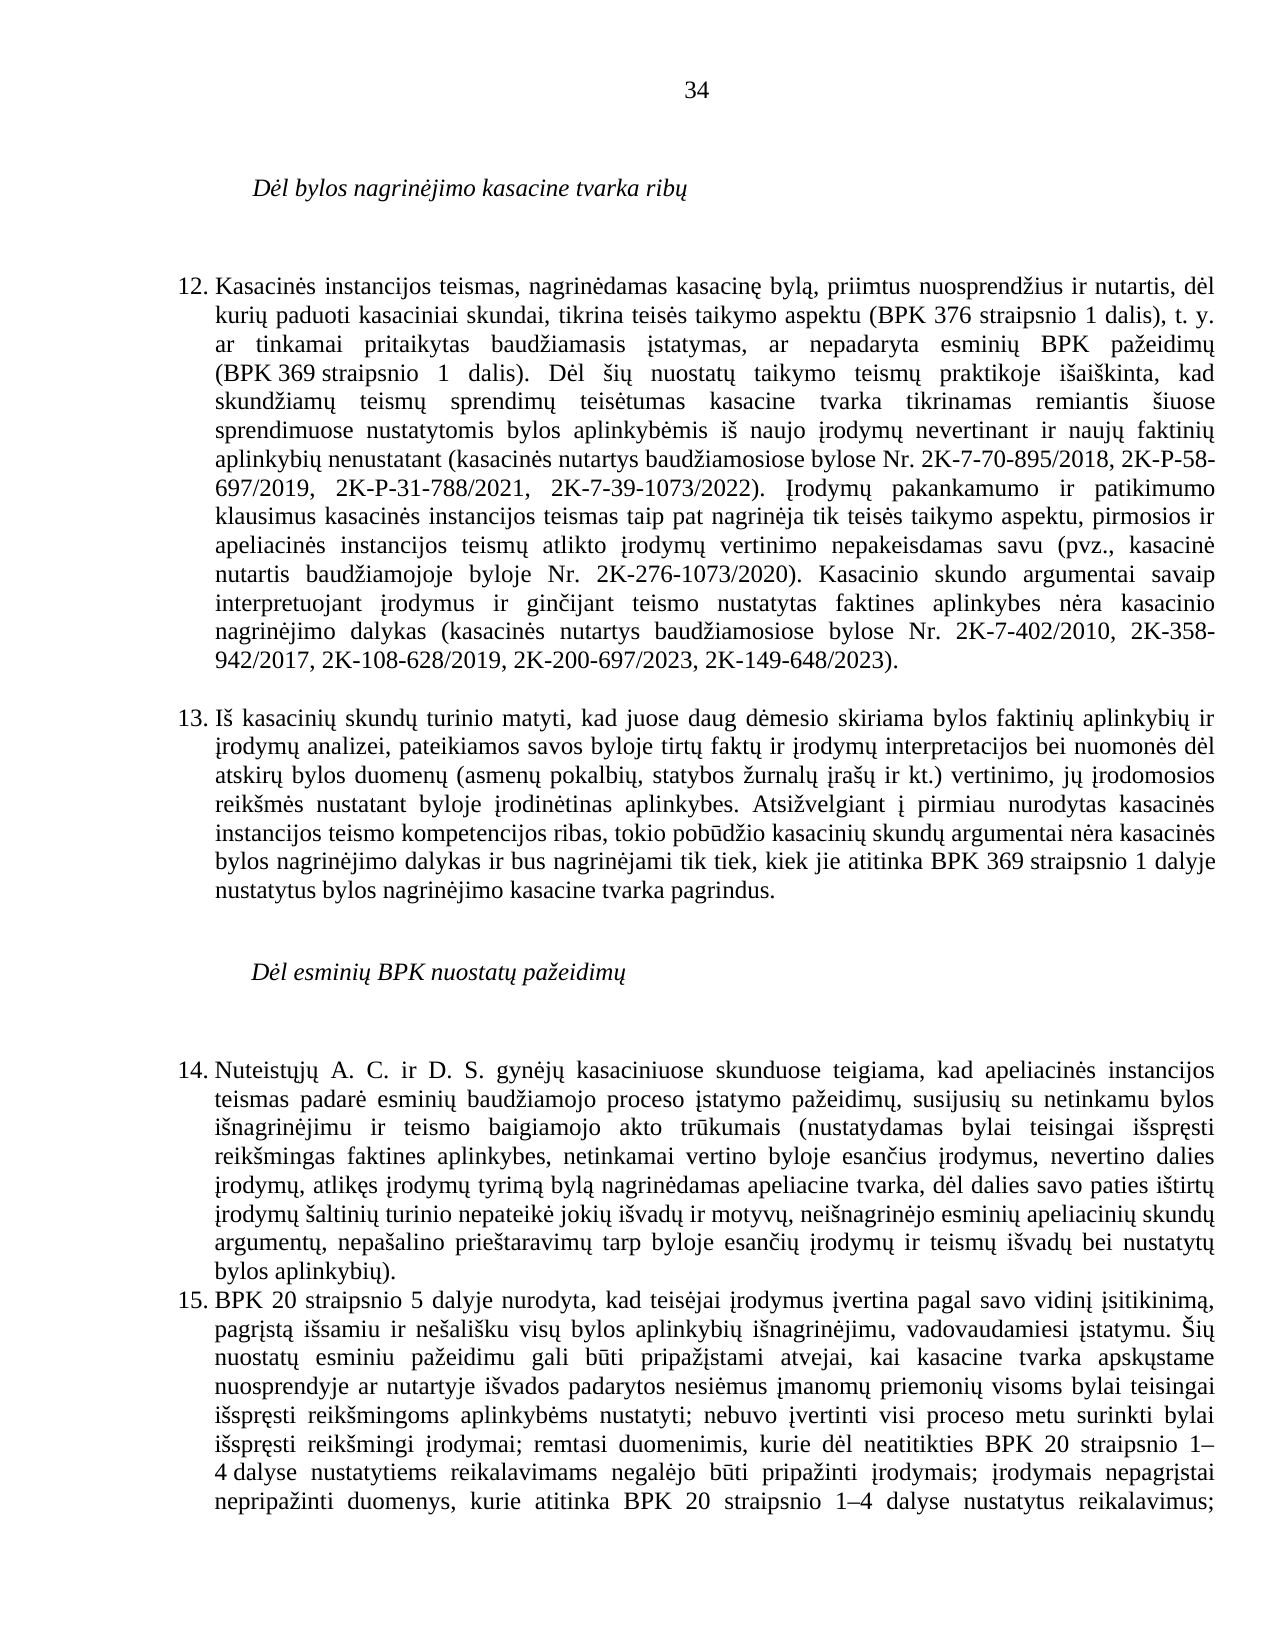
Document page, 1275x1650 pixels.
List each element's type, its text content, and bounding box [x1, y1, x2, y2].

text Dėl bylos nagrinėjimo kasacine tvarka ribų [177, 173, 1216, 202]
text 15. BPK 20 straipsnio 5 dalyje nurodyta, kad teisėjai įrodymus įvertina pagal savo vidinį įsitikinimą, pagrįstą išsamiu ir nešališku visų bylos aplinkybių išnagrinėjimu, vadovaudamiesi įstatymu. Šių nuostatų esminiu pažeidimu gali būti pripažįstami atvejai, kai kasacine tvarka apskųstame nuosprendyje ar nutartyje išvados padarytos nesiėmus įmanomų priemonių visoms bylai teisingai išspręsti reikšmingoms aplinkybėms nustatyti; nebuvo įvertinti visi proceso metu surinkti bylai išspręsti reikšmingi įrodymai; remtasi duomenimis, kurie dėl neatitikties BPK 20 straipsnio 1–4 dalyse nustatytiems reikalavimams negalėjo būti pripažinti įrodymais; įrodymais nepagrįstai nepripažinti duomenys, kurie atitinka BPK 20 straipsnio 1–4 dalyse nustatytus reikalavimus; [177, 1285, 1216, 1515]
text Dėl esminių BPK nuostatų pažeidimų [177, 957, 1216, 985]
text 14. Nuteistųjų A. C. ir D. S. gynėjų kasaciniuose skunduose teigiama, kad apeliacinės instancijos teismas padarė esminių baudžiamojo proceso įstatymo pažeidimų, susijusių su netinkamu bylos išnagrinėjimu ir teismo baigiamojo akto trūkumais (nustatydamas bylai teisingai išspręsti reikšmingas faktines aplinkybes, netinkamai vertino byloje esančius įrodymus, nevertino dalies įrodymų, atlikęs įrodymų tyrimą bylą nagrinėdamas apeliacine tvarka, dėl dalies savo paties ištirtų įrodymų šaltinių turinio nepateikė jokių išvadų ir motyvų, neišnagrinėjo esminių apeliacinių skundų argumentų, nepašalino prieštaravimų tarp byloje esančių įrodymų ir teismų išvadų bei nustatytų bylos aplinkybių). [177, 1055, 1216, 1285]
text 13. Iš kasacinių skundų turinio matyti, kad juose daug dėmesio skiriama bylos faktinių aplinkybių ir įrodymų analizei, pateikiamos savos byloje tirtų faktų ir įrodymų interpretacijos bei nuomonės dėl atskirų bylos duomenų (asmenų pokalbių, statybos žurnalų įrašų ir kt.) vertinimo, jų įrodomosios reikšmės nustatant byloje įrodinėtinas aplinkybes. Atsižvelgiant į pirmiau nurodytas kasacinės instancijos teismo kompetencijos ribas, tokio pobūdžio kasacinių skundų argumentai nėra kasacinės bylos nagrinėjimo dalykas ir bus nagrinėjami tik tiek, kiek jie atitinka BPK 369 straipsnio 1 dalyje nustatytus bylos nagrinėjimo kasacine tvarka pagrindus. [177, 703, 1216, 904]
text 12. Kasacinės instancijos teismas, nagrinėdamas kasacinę bylą, priimtus nuosprendžius ir nutartis, dėl kurių paduoti kasaciniai skundai, tikrina teisės taikymo aspektu (BPK 376 straipsnio 1 dalis), t. y. ar tinkamai pritaikytas baudžiamasis įstatymas, ar nepadaryta esminių BPK pažeidimų (BPK 369 straipsnio 1 dalis). Dėl šių nuostatų taikymo teismų praktikoje išaiškinta, kad skundžiamų teismų sprendimų teisėtumas kasacine tvarka tikrinamas remiantis šiuose sprendimuose nustatytomis bylos aplinkybėmis iš naujo įrodymų nevertinant ir naujų faktinių aplinkybių nenustatant (kasacinės nutartys baudžiamosiose bylose Nr. 2K-7-70-895/2018, 2K-P-58-697/2019, 2K-P-31-788/2021, 2K-7-39-1073/2022). Įrodymų pakankamumo ir patikimumo klausimus kasacinės instancijos teismas taip pat nagrinėja tik teisės taikymo aspektu, pirmosios ir apeliacinės instancijos teismų atlikto įrodymų vertinimo nepakeisdamas savu (pvz., kasacinė nutartis baudžiamojoje byloje Nr. 2K-276-1073/2020). Kasacinio skundo argumentai savaip interpretuojant įrodymus ir ginčijant teismo nustatytas faktines aplinkybes nėra kasacinio nagrinėjimo dalykas (kasacinės nutartys baudžiamosiose bylose Nr. 2K-7-402/2010, 2K-358-942/2017, 2K-108-628/2019, 2K-200-697/2023, 2K-149-648/2023). [177, 271, 1216, 674]
